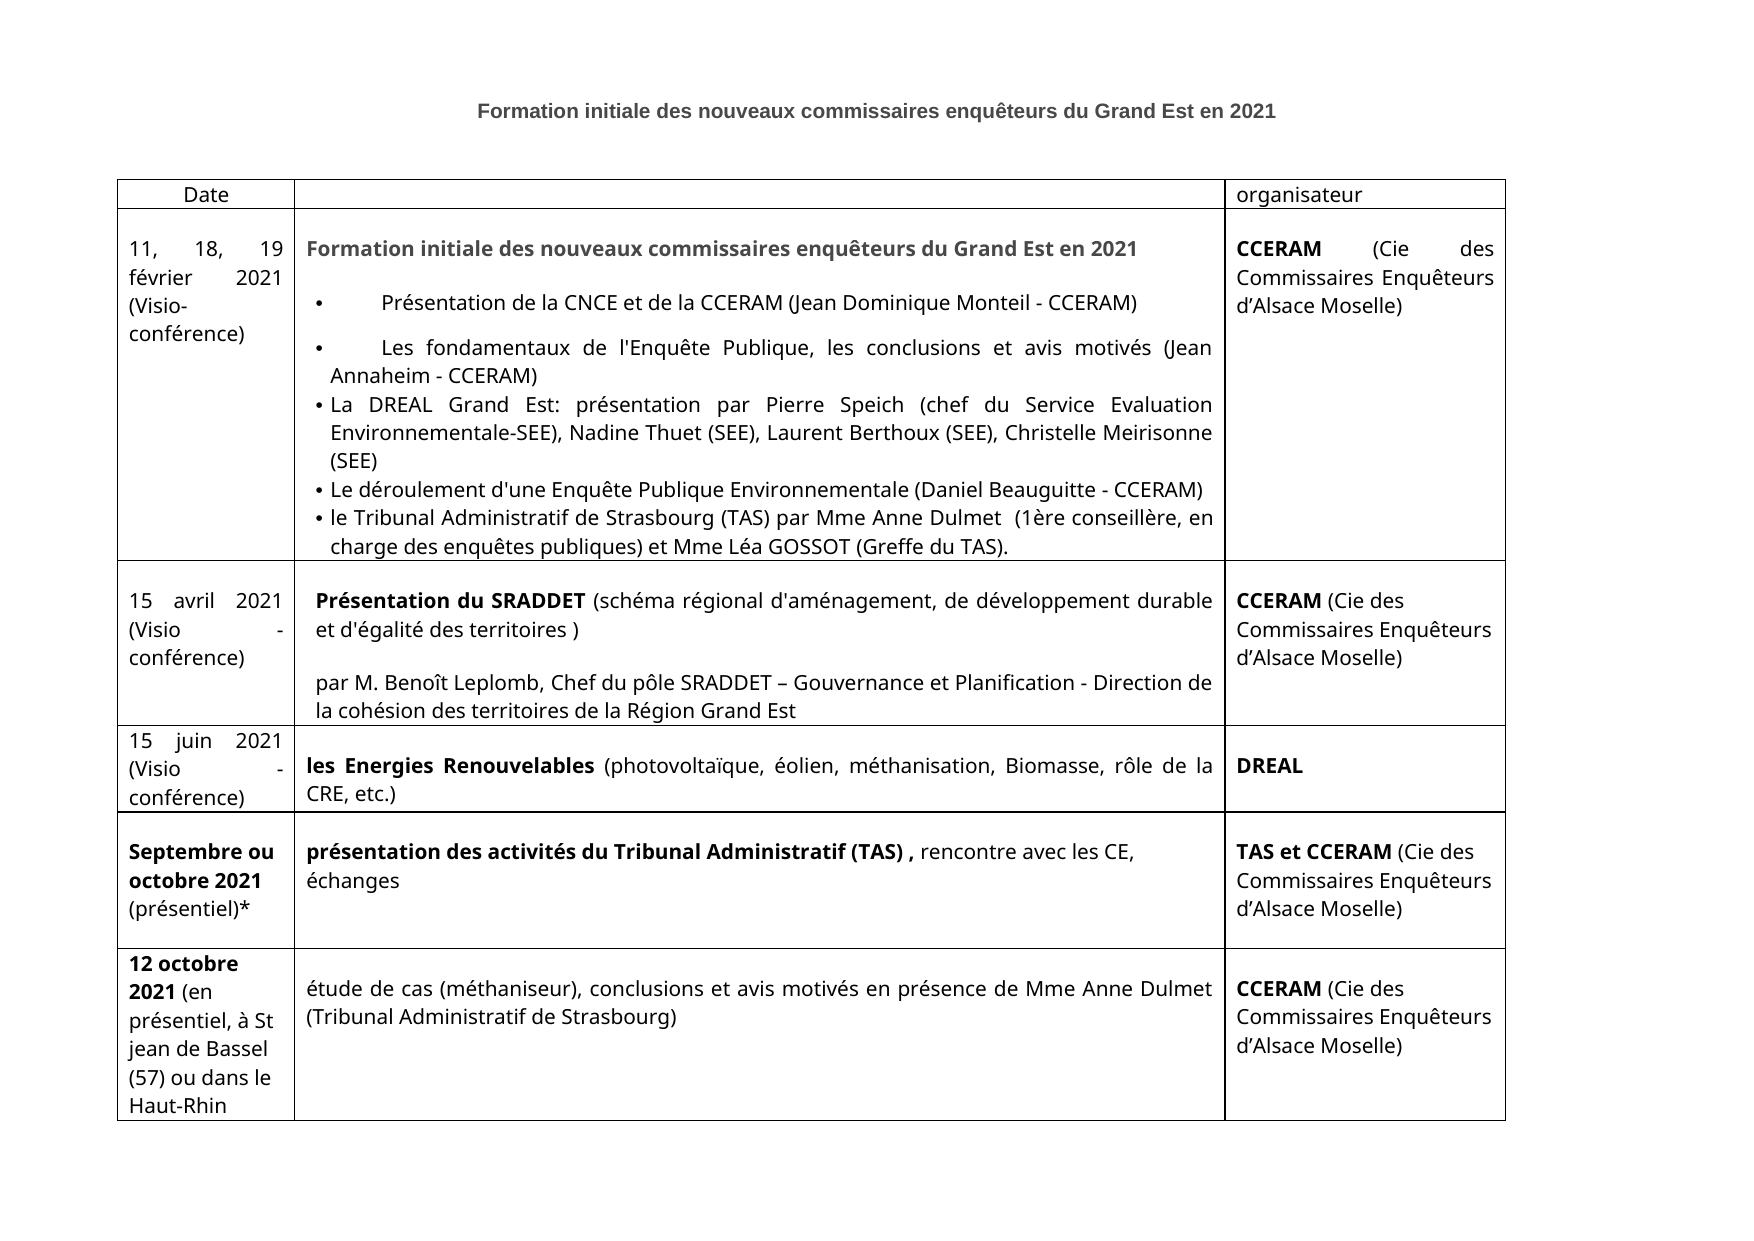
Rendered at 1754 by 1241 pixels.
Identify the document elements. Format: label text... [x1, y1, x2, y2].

table_cell présentation des activités du Tribunal Administratif (TAS) , rencontre avec les CE, échanges [295, 813, 1224, 948]
table_cell 11, 18, 19 février 2021 (Visio-conférence) [118, 209, 294, 560]
table_cell étude de cas (méthaniseur), conclusions et avis motivés en présence de Mme Anne Dulmet (Tribunal Administratif de Strasbourg) [295, 949, 1224, 1119]
table_cell Formation initiale des nouveaux commissaires enquêteurs du Grand Est en 2021 Présentation de la CNCE et de la CCERAM (Jean Dominique Monteil - CCERAM) Les fondamentaux de l'Enquête Publique, les conclusions et avis motivés (Jean Annaheim - CCERAM) La DREAL Grand Est: présentation par Pierre Speich (chef du Service Evaluation Environnementale-SEE), Nadine Thuet (SEE), Laurent Berthoux (SEE), Christelle Meirisonne (SEE) Le déroulement d'une Enquête Publique Environnementale (Daniel Beauguitte - CCERAM) le Tribunal Administratif de Strasbourg (TAS) par Mme Anne Dulmet (1ère conseillère, en charge des enquêtes publiques) et Mme Léa GOSSOT (Greffe du TAS). [295, 209, 1224, 560]
table_header [295, 180, 1224, 208]
table_cell 15 avril 2021 (Visio - conférence) [118, 561, 294, 725]
table_cell TAS et CCERAM (Cie des Commissaires Enquêteurs d’Alsace Moselle) [1226, 813, 1505, 948]
table_cell les Energies Renouvelables (photovoltaïque, éolien, méthanisation, Biomasse, rôle de la CRE, etc.) [295, 726, 1224, 811]
table_cell CCERAM (Cie des Commissaires Enquêteurs d’Alsace Moselle) [1226, 949, 1505, 1119]
table_cell Septembre ou octobre 2021 (présentiel)* [118, 813, 294, 948]
table_header Date [118, 180, 294, 208]
table_header organisateur [1226, 180, 1505, 208]
table_cell 15 juin 2021 (Visio - conférence) [118, 726, 294, 811]
table_cell CCERAM (Cie des Commissaires Enquêteurs d’Alsace Moselle) [1226, 209, 1505, 560]
table_cell 12 octobre 2021 (en présentiel, à St jean de Bassel (57) ou dans le Haut-Rhin [118, 949, 294, 1119]
table_cell CCERAM (Cie des Commissaires Enquêteurs d’Alsace Moselle) [1226, 561, 1505, 725]
table_cell DREAL [1226, 726, 1505, 811]
table_cell Présentation du SRADDET (schéma régional d'aménagement, de développement durable et d'égalité des territoires ) par M. Benoît Leplomb, Chef du pôle SRADDET – Gouvernance et Planification - Direction de la cohésion des territoires de la Région Grand Est [295, 561, 1224, 725]
